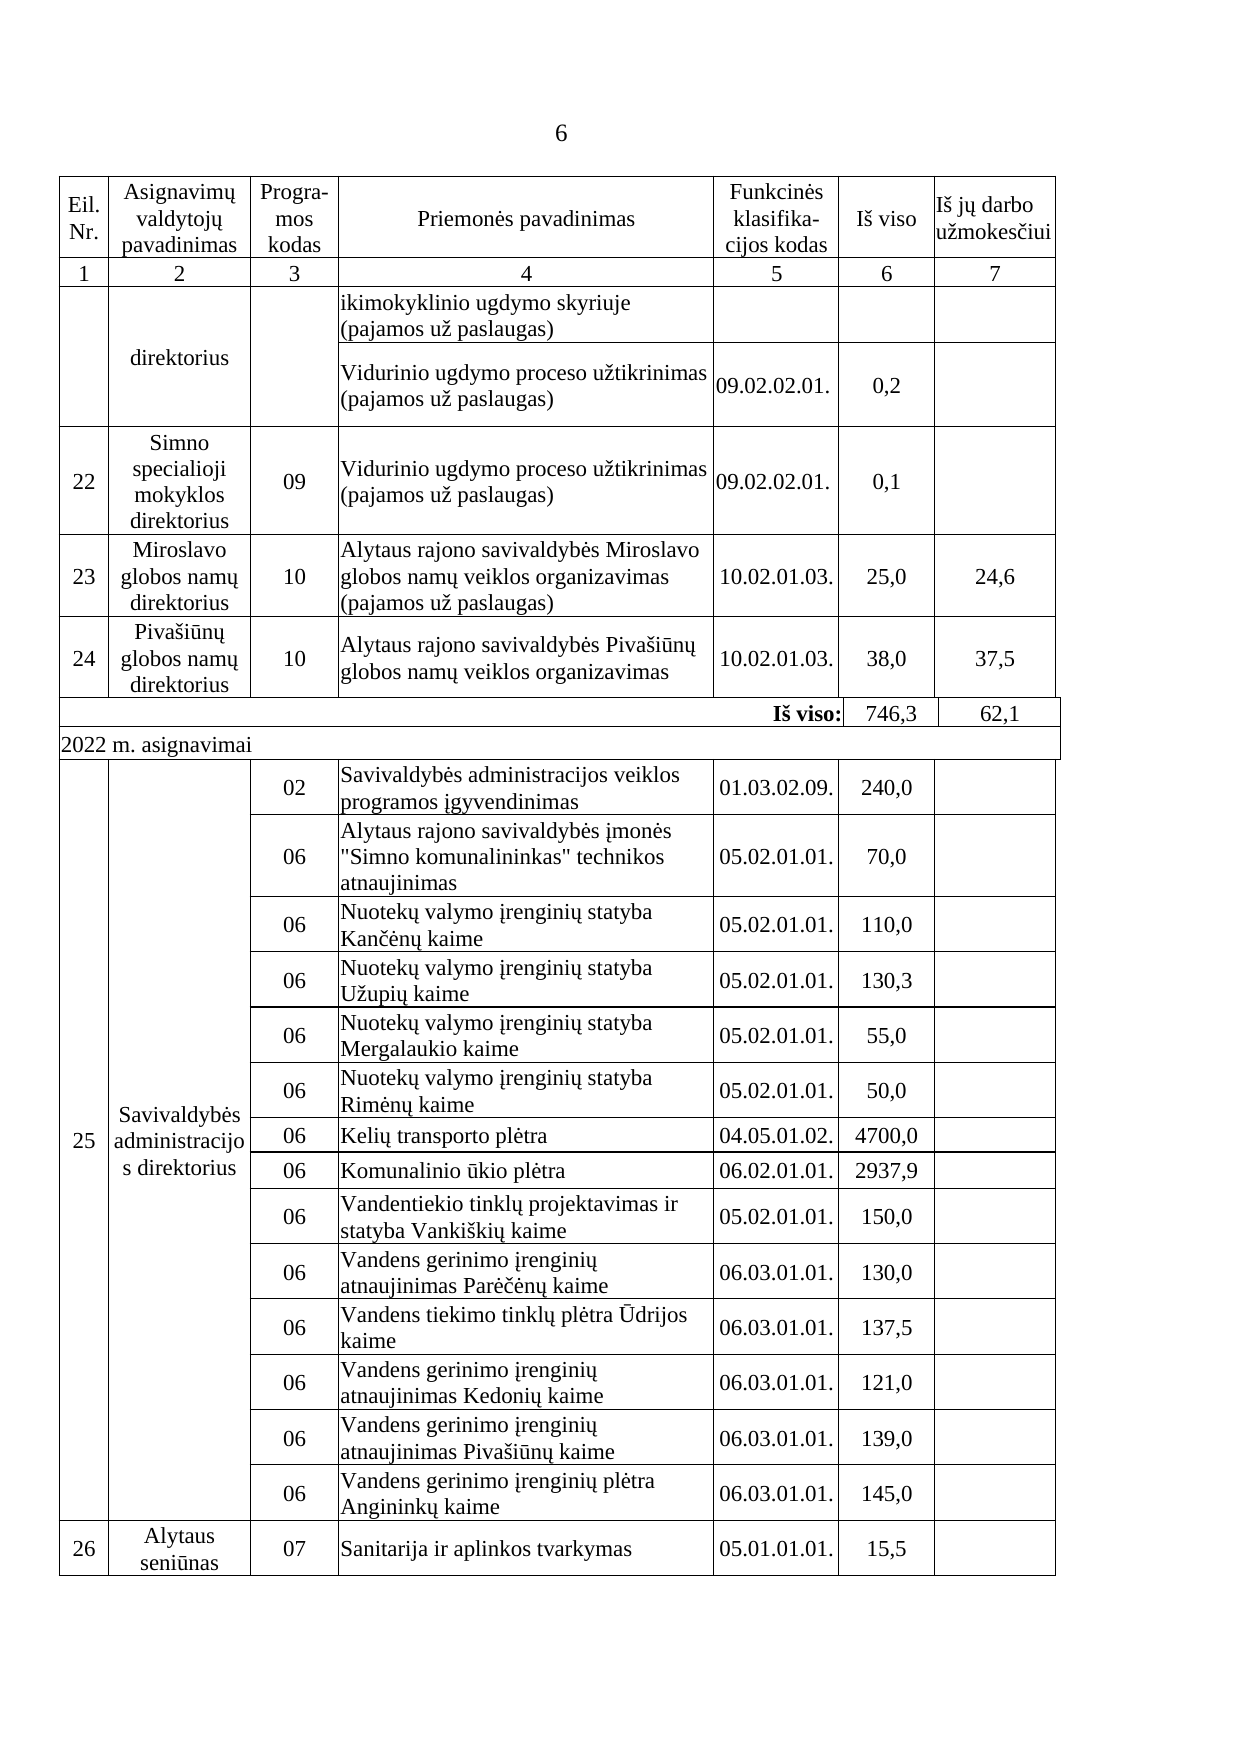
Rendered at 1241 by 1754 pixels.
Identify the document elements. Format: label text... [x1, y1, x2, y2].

table_cell 6 [839, 258, 934, 286]
table_cell Vidurinio ugdymo proceso užtikrinimas (pajamos už paslaugas) [339, 427, 713, 534]
table_cell [935, 1008, 1055, 1062]
table_cell 02 [251, 760, 338, 814]
table_cell [1056, 534, 1061, 616]
table_cell [1056, 896, 1061, 951]
table_cell [1056, 814, 1061, 896]
table_cell 05.02.01.01. [714, 897, 838, 951]
table_cell 24,6 [935, 535, 1055, 616]
table_cell 06 [251, 952, 338, 1006]
table_cell [1056, 426, 1061, 534]
table_cell [1056, 257, 1061, 286]
table_cell 06.03.01.01. [714, 1410, 838, 1464]
table_cell 06 [251, 1410, 338, 1464]
table_cell [1056, 1243, 1061, 1298]
table_cell [935, 897, 1055, 951]
table_header Iš jų darbo užmokesčiui [935, 177, 1055, 257]
table_cell 06.03.01.01. [714, 1355, 838, 1409]
table_cell direktorius [109, 287, 250, 426]
table_cell 62,1 [939, 698, 1060, 726]
table_cell [1056, 616, 1061, 697]
table_cell 38,0 [839, 617, 934, 697]
table_cell [935, 1153, 1055, 1188]
table_cell 1 [60, 258, 108, 286]
table_cell Vandens gerinimo įrenginių atnaujinimas Parėčėnų kaime [339, 1244, 713, 1298]
table_cell [935, 760, 1055, 814]
table_cell [714, 287, 838, 342]
table_cell Savivaldybės administracijos direktorius [109, 760, 250, 1519]
table_cell [935, 1118, 1055, 1151]
table_cell [1056, 1188, 1061, 1243]
table_cell Kelių transporto plėtra [339, 1118, 713, 1151]
table_cell [935, 287, 1055, 342]
table_cell 06.02.01.01. [714, 1153, 838, 1188]
table_cell [1056, 1117, 1061, 1151]
table_cell 7 [935, 258, 1055, 286]
table_cell 70,0 [839, 815, 934, 896]
table_cell Sanitarija ir aplinkos tvarkymas [339, 1521, 713, 1575]
table_cell 150,0 [839, 1189, 934, 1243]
table_cell 06 [251, 1008, 338, 1062]
table_cell Vandens gerinimo įrenginių plėtra Angininkų kaime [339, 1465, 713, 1519]
table_cell 50,0 [839, 1063, 934, 1117]
table_cell Nuotekų valymo įrenginių statyba Mergalaukio kaime [339, 1008, 713, 1062]
table_cell 130,0 [839, 1244, 934, 1298]
table_cell 06 [251, 1063, 338, 1117]
table_cell 10 [251, 617, 338, 697]
table_cell 37,5 [935, 617, 1055, 697]
table_cell 06 [251, 1244, 338, 1298]
table_cell Nuotekų valymo įrenginių statyba Rimėnų kaime [339, 1063, 713, 1117]
table_cell 55,0 [839, 1008, 934, 1062]
table_cell 06 [251, 815, 338, 896]
table_cell 4 [339, 258, 713, 286]
table_cell 06 [251, 1465, 338, 1519]
table_cell 2022 m. asignavimai [60, 727, 1060, 759]
table_cell [935, 952, 1055, 1006]
table_cell [1056, 342, 1061, 426]
table_cell ikimokyklinio ugdymo skyriuje (pajamos už paslaugas) [339, 287, 713, 342]
table_cell Iš viso: [60, 698, 843, 726]
table_cell [935, 1244, 1055, 1298]
table_cell 09 [251, 427, 338, 534]
table_cell Pivašiūnų globos namų direktorius [109, 617, 250, 697]
table_cell 15,5 [839, 1521, 934, 1575]
table_cell [1056, 1062, 1061, 1117]
table_cell 05.02.01.01. [714, 952, 838, 1006]
table_cell 22 [60, 427, 108, 534]
table_cell 10 [251, 535, 338, 616]
table_cell 145,0 [839, 1465, 934, 1519]
table_cell 09.02.02.01. [714, 427, 838, 534]
table_cell 746,3 [844, 698, 938, 726]
table_cell [1056, 1354, 1061, 1409]
table_cell [935, 343, 1055, 426]
table_cell 130,3 [839, 952, 934, 1006]
table_cell [839, 287, 934, 342]
table_cell 07 [251, 1521, 338, 1575]
table_cell [1056, 1520, 1061, 1575]
table_cell 06 [251, 1118, 338, 1151]
table_cell 05.02.01.01. [714, 1008, 838, 1062]
table_header Asignavimų valdytojų pavadinimas [109, 177, 250, 257]
table_cell Vandens tiekimo tinklų plėtra Ūdrijos kaime [339, 1299, 713, 1354]
table_cell 06 [251, 1153, 338, 1188]
table_cell Savivaldybės administracijos veiklos programos įgyvendinimas [339, 760, 713, 814]
table_cell 137,5 [839, 1299, 934, 1354]
table_cell 06.03.01.01. [714, 1244, 838, 1298]
table_cell 5 [714, 258, 838, 286]
table_cell [1056, 760, 1061, 814]
table_cell 2937,9 [839, 1153, 934, 1188]
table_cell [935, 815, 1055, 896]
table_cell Nuotekų valymo įrenginių statyba Užupių kaime [339, 952, 713, 1006]
table_header Iš viso [839, 177, 934, 257]
table_cell [60, 287, 108, 426]
table_cell Komunalinio ūkio plėtra [339, 1153, 713, 1188]
table_cell [935, 1521, 1055, 1575]
table_cell Miroslavo globos namų direktorius [109, 535, 250, 616]
table_cell 05.02.01.01. [714, 815, 838, 896]
table_cell Alytaus rajono savivaldybės Pivašiūnų globos namų veiklos organizavimas [339, 617, 713, 697]
table_cell 4700,0 [839, 1118, 934, 1151]
table_cell 26 [60, 1521, 108, 1575]
table_cell [935, 1410, 1055, 1464]
table_cell 06.03.01.01. [714, 1465, 838, 1519]
table_header Funkcinės klasifika-cijos kodas [714, 177, 838, 257]
table_header Eil. Nr. [60, 177, 108, 257]
table_cell [935, 1063, 1055, 1117]
table_cell 09.02.02.01. [714, 343, 838, 426]
table_cell [935, 1465, 1055, 1519]
table_cell Vandens gerinimo įrenginių atnaujinimas Pivašiūnų kaime [339, 1410, 713, 1464]
table_cell [1056, 1409, 1061, 1464]
table_cell Alytaus seniūnas [109, 1521, 250, 1575]
table_cell 121,0 [839, 1355, 934, 1409]
table_cell 25,0 [839, 535, 934, 616]
table_cell 240,0 [839, 760, 934, 814]
table_cell 06.03.01.01. [714, 1299, 838, 1354]
table_cell 06 [251, 1299, 338, 1354]
table_cell 25 [60, 760, 108, 1519]
table_cell 10.02.01.03. [714, 535, 838, 616]
table_cell 139,0 [839, 1410, 934, 1464]
table_cell 24 [60, 617, 108, 697]
table_cell [1056, 951, 1061, 1006]
table_cell [1056, 1151, 1061, 1188]
table_cell [935, 1189, 1055, 1243]
table_cell Vidurinio ugdymo proceso užtikrinimas (pajamos už paslaugas) [339, 343, 713, 426]
table_cell 2 [109, 258, 250, 286]
table_cell [935, 427, 1055, 534]
table_cell 0,2 [839, 343, 934, 426]
table_cell 06 [251, 1355, 338, 1409]
table_cell [1056, 1006, 1061, 1062]
table_header [1056, 176, 1061, 257]
table_cell Alytaus rajono savivaldybės įmonės "Simno komunalininkas" technikos atnaujinimas [339, 815, 713, 896]
table_header Progra-mos kodas [251, 177, 338, 257]
table_cell 06 [251, 1189, 338, 1243]
table_cell 04.05.01.02. [714, 1118, 838, 1151]
table_cell [1056, 1464, 1061, 1519]
table_cell 3 [251, 258, 338, 286]
table_cell Nuotekų valymo įrenginių statyba Kančėnų kaime [339, 897, 713, 951]
table_cell Vandentiekio tinklų projektavimas ir statyba Vankiškių kaime [339, 1189, 713, 1243]
table_cell Simno specialioji mokyklos direktorius [109, 427, 250, 534]
table_cell 23 [60, 535, 108, 616]
table_cell 10.02.01.03. [714, 617, 838, 697]
table_cell 01.03.02.09. [714, 760, 838, 814]
table_cell [251, 287, 338, 426]
table_cell [1056, 1298, 1061, 1354]
table_cell 05.02.01.01. [714, 1063, 838, 1117]
table_cell 06 [251, 897, 338, 951]
table_cell Alytaus rajono savivaldybės Miroslavo globos namų veiklos organizavimas (pajamos už paslaugas) [339, 535, 713, 616]
table_cell 05.02.01.01. [714, 1189, 838, 1243]
table_cell Vandens gerinimo įrenginių atnaujinimas Kedonių kaime [339, 1355, 713, 1409]
table_cell 0,1 [839, 427, 934, 534]
table_cell 05.01.01.01. [714, 1521, 838, 1575]
table_cell [935, 1299, 1055, 1354]
table_header Priemonės pavadinimas [339, 177, 713, 257]
table_cell 110,0 [839, 897, 934, 951]
table_cell [935, 1355, 1055, 1409]
table_cell [1056, 286, 1061, 342]
